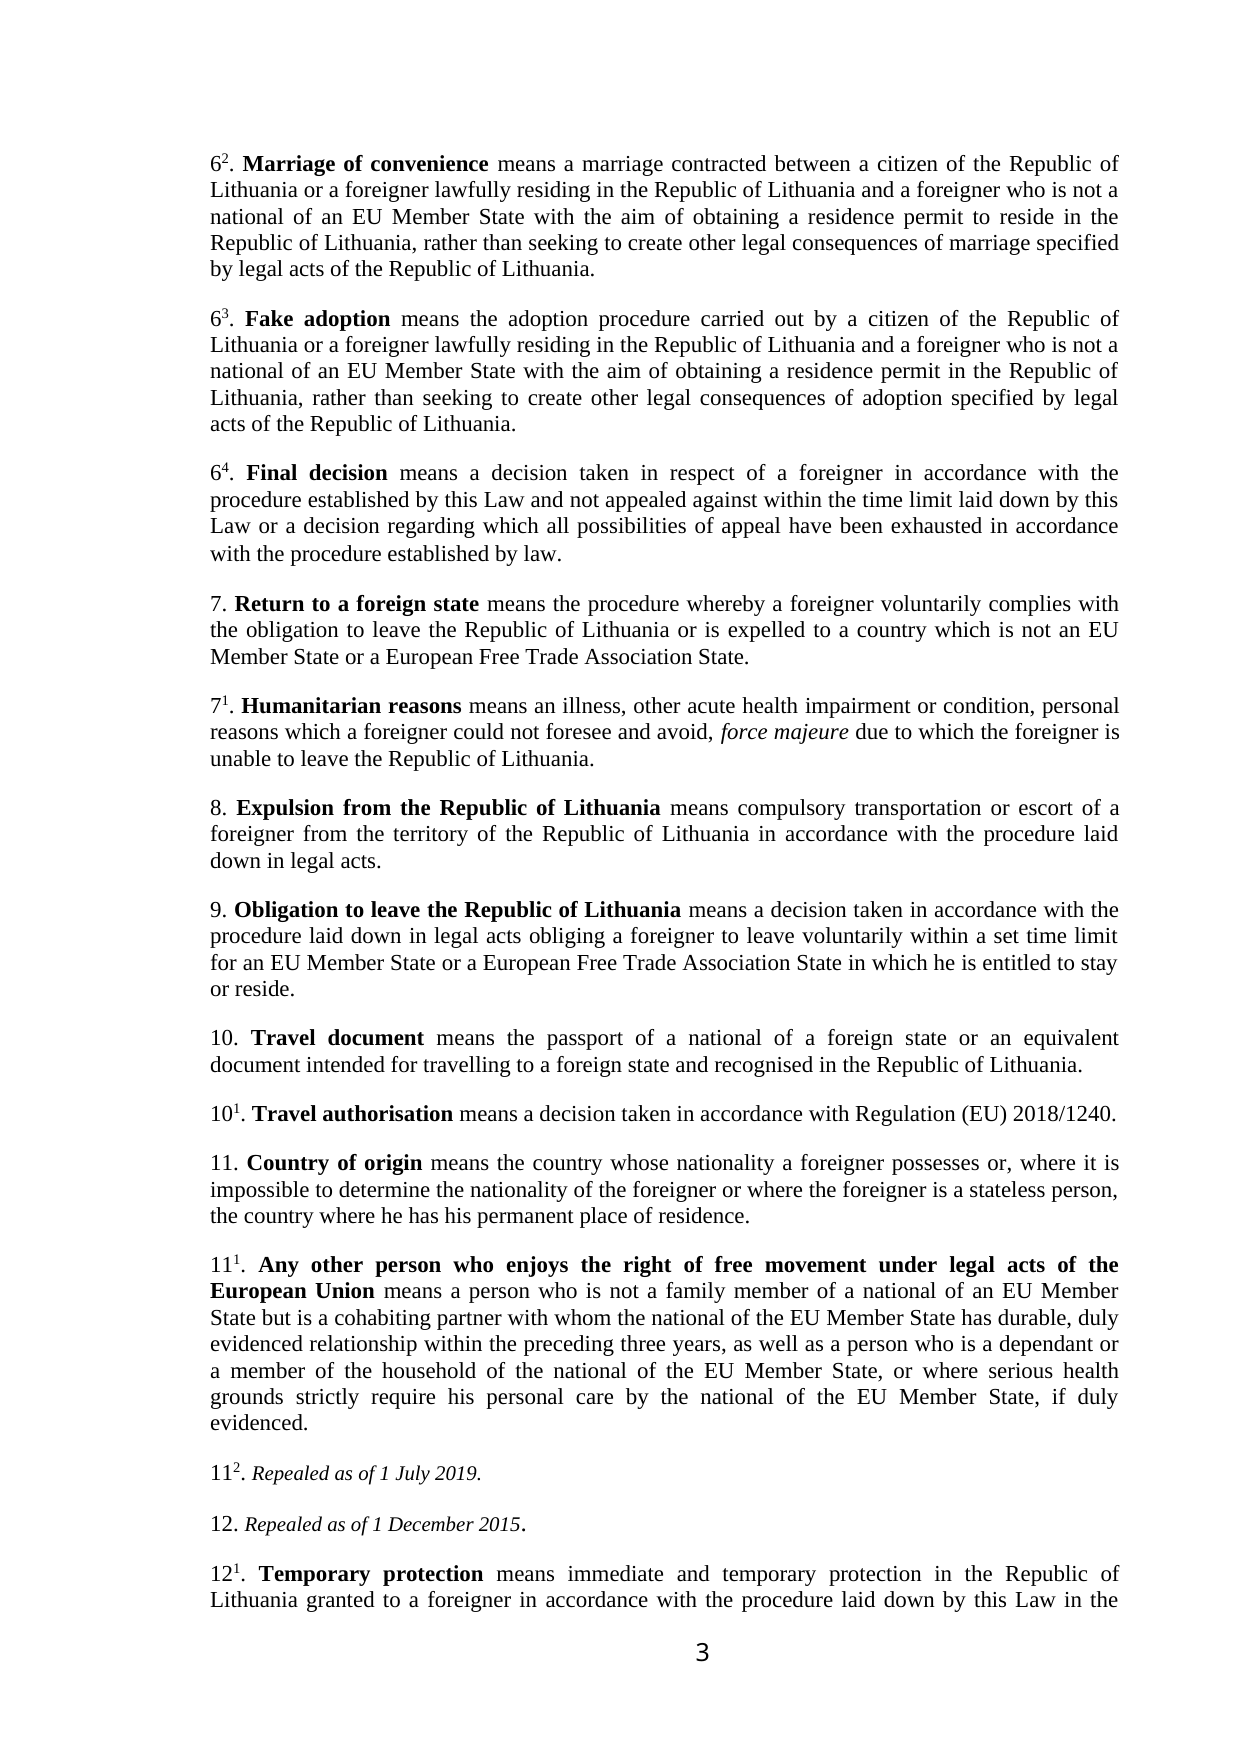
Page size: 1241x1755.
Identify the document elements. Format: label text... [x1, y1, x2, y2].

text 9. Obligation to leave the Republic of Lithuania means a decision taken in accordance with the procedure laid down in legal acts obliging a foreigner to leave voluntarily within a set time limit for an EU Member State or a European Free Trade Association State in which he is entitled to stay or reside. [210, 896, 1120, 1001]
text 71. Humanitarian reasons means an illness, other acute health impairment or condition, personal reasons which a foreigner could not foresee and avoid, force majeure due to which the foreigner is unable to leave the Republic of Lithuania. [210, 692, 1120, 771]
text 12. Repealed as of 1 December 2015. [210, 1508, 1120, 1537]
text 63. Fake adoption means the adoption procedure carried out by a citizen of the Republic of Lithuania or a foreigner lawfully residing in the Republic of Lithuania and a foreigner who is not a national of an EU Member State with the aim of obtaining a residence permit in the Republic of Lithuania, rather than seeking to create other legal consequences of adoption specified by legal acts of the Republic of Lithuania. [210, 305, 1120, 436]
text 111. Any other person who enjoys the right of free movement under legal acts of the European Union means a person who is not a family member of a national of an EU Member State but is a cohabiting partner with whom the national of the EU Member State has durable, duly evidenced relationship within the preceding three years, as well as a person who is a dependant or a member of the household of the national of the EU Member State, or where serious health grounds strictly require his personal care by the national of the EU Member State, if duly evidenced. [210, 1251, 1120, 1436]
text 64. Final decision means a decision taken in respect of a foreigner in accordance with the procedure established by this Law and not appealed against within the time limit laid down by this Law or a decision regarding which all possibilities of appeal have been exhausted in accordance with the procedure established by law. [210, 459, 1120, 567]
text 121. Temporary protection means immediate and temporary protection in the Republic of Lithuania granted to a foreigner in accordance with the procedure laid down by this Law in the [210, 1559, 1120, 1612]
text 112. Repealed as of 1 July 2019. [210, 1459, 1120, 1485]
text 10. Travel document means the passport of a national of a foreign state or an equivalent document intended for travelling to a foreign state and recognised in the Republic of Lithuania. [210, 1024, 1120, 1077]
text 7. Return to a foreign state means the procedure whereby a foreigner voluntarily complies with the obligation to leave the Republic of Lithuania or is expelled to a country which is not an EU Member State or a European Free Trade Association State. [210, 590, 1120, 669]
text 11. Country of origin means the country whose nationality a foreigner possesses or, where it is impossible to determine the nationality of the foreigner or where the foreigner is a stateless person, the country where he has his permanent place of residence. [210, 1149, 1120, 1228]
text 8. Expulsion from the Republic of Lithuania means compulsory transportation or escort of a foreigner from the territory of the Republic of Lithuania in accordance with the procedure laid down in legal acts. [210, 794, 1120, 873]
text 101. Travel authorisation means a decision taken in accordance with Regulation (EU) 2018/1240. [210, 1100, 1120, 1126]
text 62. Marriage of convenience means a marriage contracted between a citizen of the Republic of Lithuania or a foreigner lawfully residing in the Republic of Lithuania and a foreigner who is not a national of an EU Member State with the aim of obtaining a residence permit to reside in the Republic of Lithuania, rather than seeking to create other legal consequences of marriage specified by legal acts of the Republic of Lithuania. [210, 150, 1120, 282]
